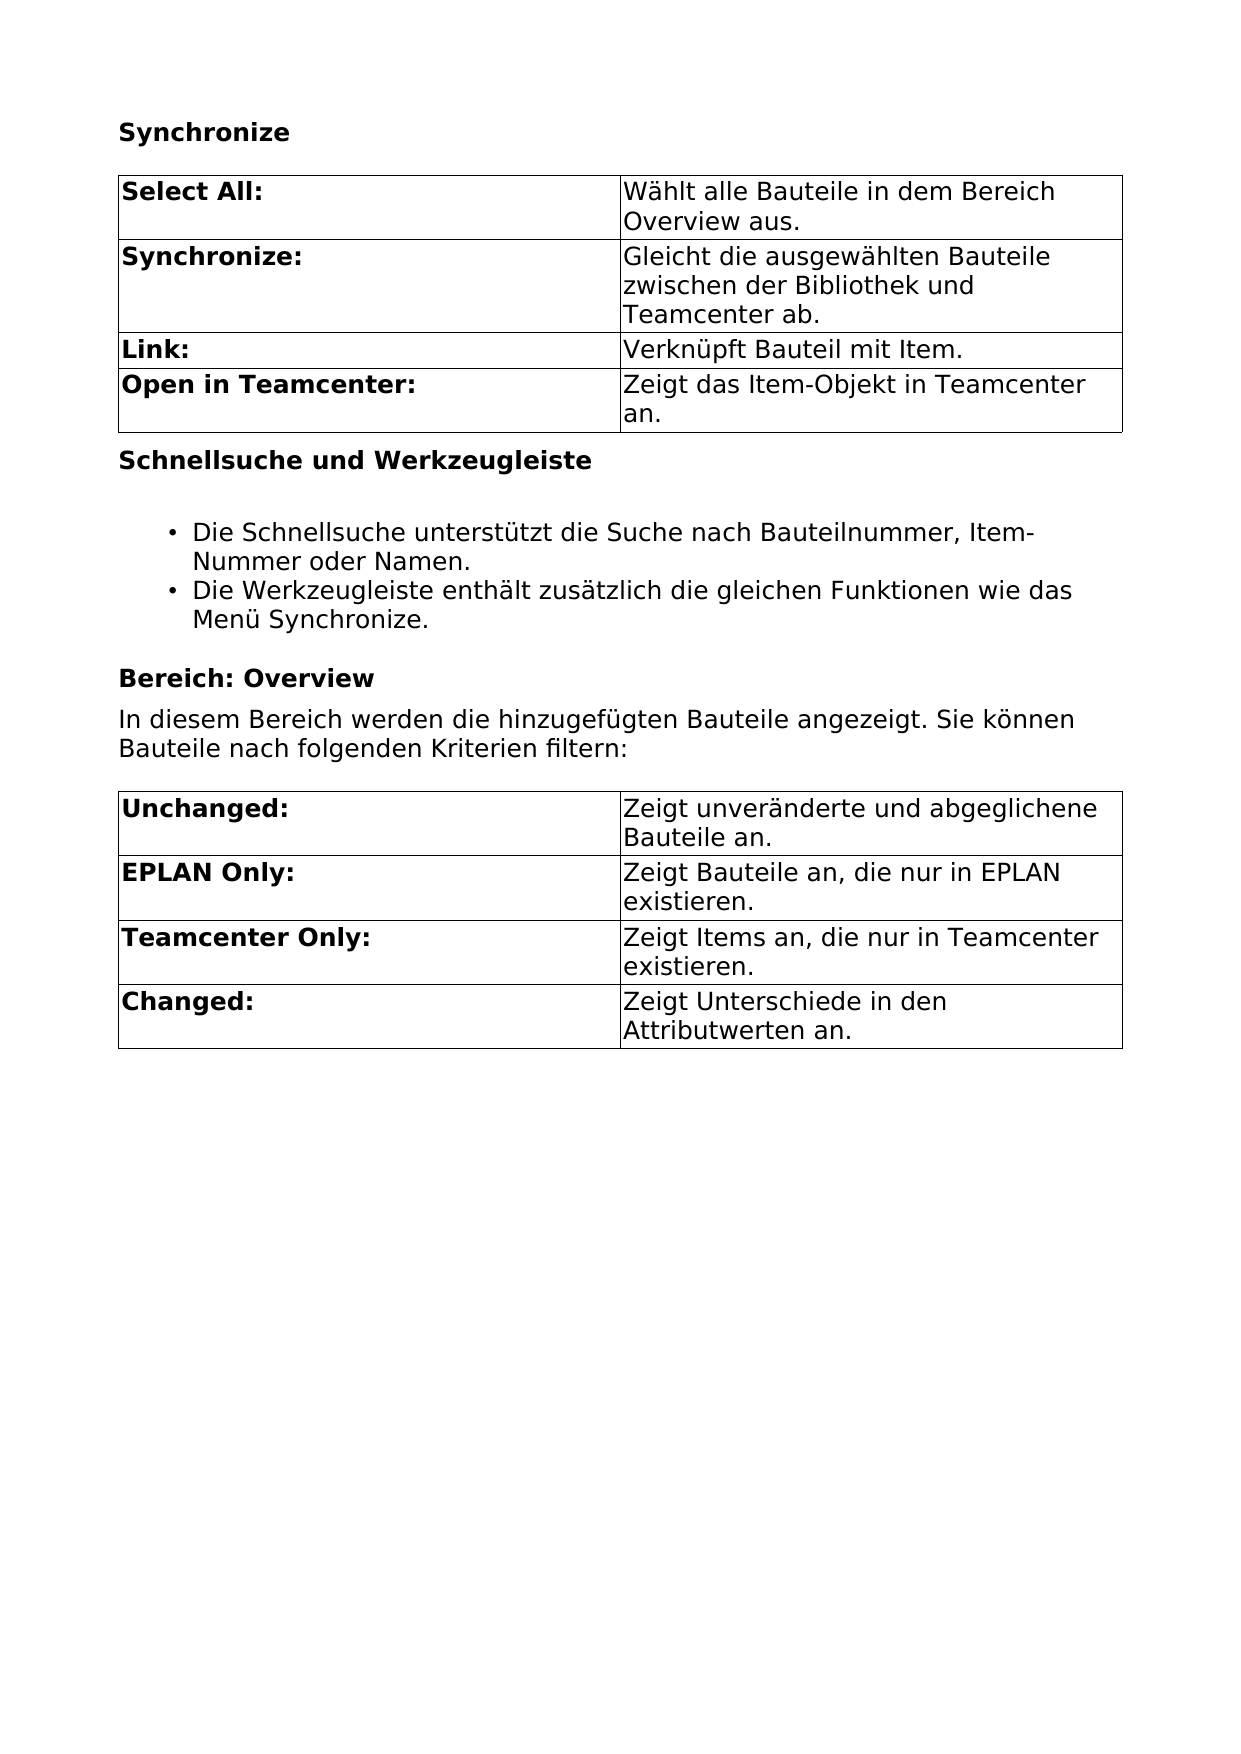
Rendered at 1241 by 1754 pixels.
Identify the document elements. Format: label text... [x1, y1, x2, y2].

text Synchronize [118, 118, 1122, 147]
table_cell Teamcenter Only: [119, 921, 620, 984]
table_cell Gleicht die ausgewählten Bauteile zwischen der Bibliothek und Teamcenter ab. [621, 240, 1122, 332]
table_cell Zeigt Items an, die nur in Teamcenter existieren. [621, 921, 1122, 984]
table_header Unchanged: [119, 792, 620, 855]
table_cell Zeigt das Item-Objekt in Teamcenter an. [621, 369, 1122, 432]
table_cell Verknüpft Bauteil mit Item. [621, 333, 1122, 367]
table_header Zeigt unveränderte und abgeglichene Bauteile an. [621, 792, 1122, 855]
text Schnellsuche und Werkzeugleiste [118, 447, 1122, 476]
table_cell Zeigt Unterschiede in den Attributwerten an. [621, 985, 1122, 1048]
text Bereich: Overview [118, 664, 1122, 693]
table_header Select All: [119, 176, 620, 239]
table_cell Open in Teamcenter: [119, 369, 620, 432]
table_cell Link: [119, 333, 620, 367]
table_header Wählt alle Bauteile in dem Bereich Overview aus. [621, 176, 1122, 239]
list Die Schnellsuche unterstützt die Suche nach Bauteilnummer, Item-Nummer oder Namen. [177, 518, 1122, 576]
list Die Werkzeugleiste enthält zusätzlich die gleichen Funktionen wie das Menü Synchronize. [177, 576, 1122, 634]
table_cell Zeigt Bauteile an, die nur in EPLAN existieren. [621, 856, 1122, 920]
table_cell Changed: [119, 985, 620, 1048]
table_cell Synchronize: [119, 240, 620, 332]
text In diesem Bereich werden die hinzugefügten Bauteile angezeigt. Sie können Bauteile nach folgenden Kriterien filtern: [118, 706, 1122, 764]
table_cell EPLAN Only: [119, 856, 620, 920]
